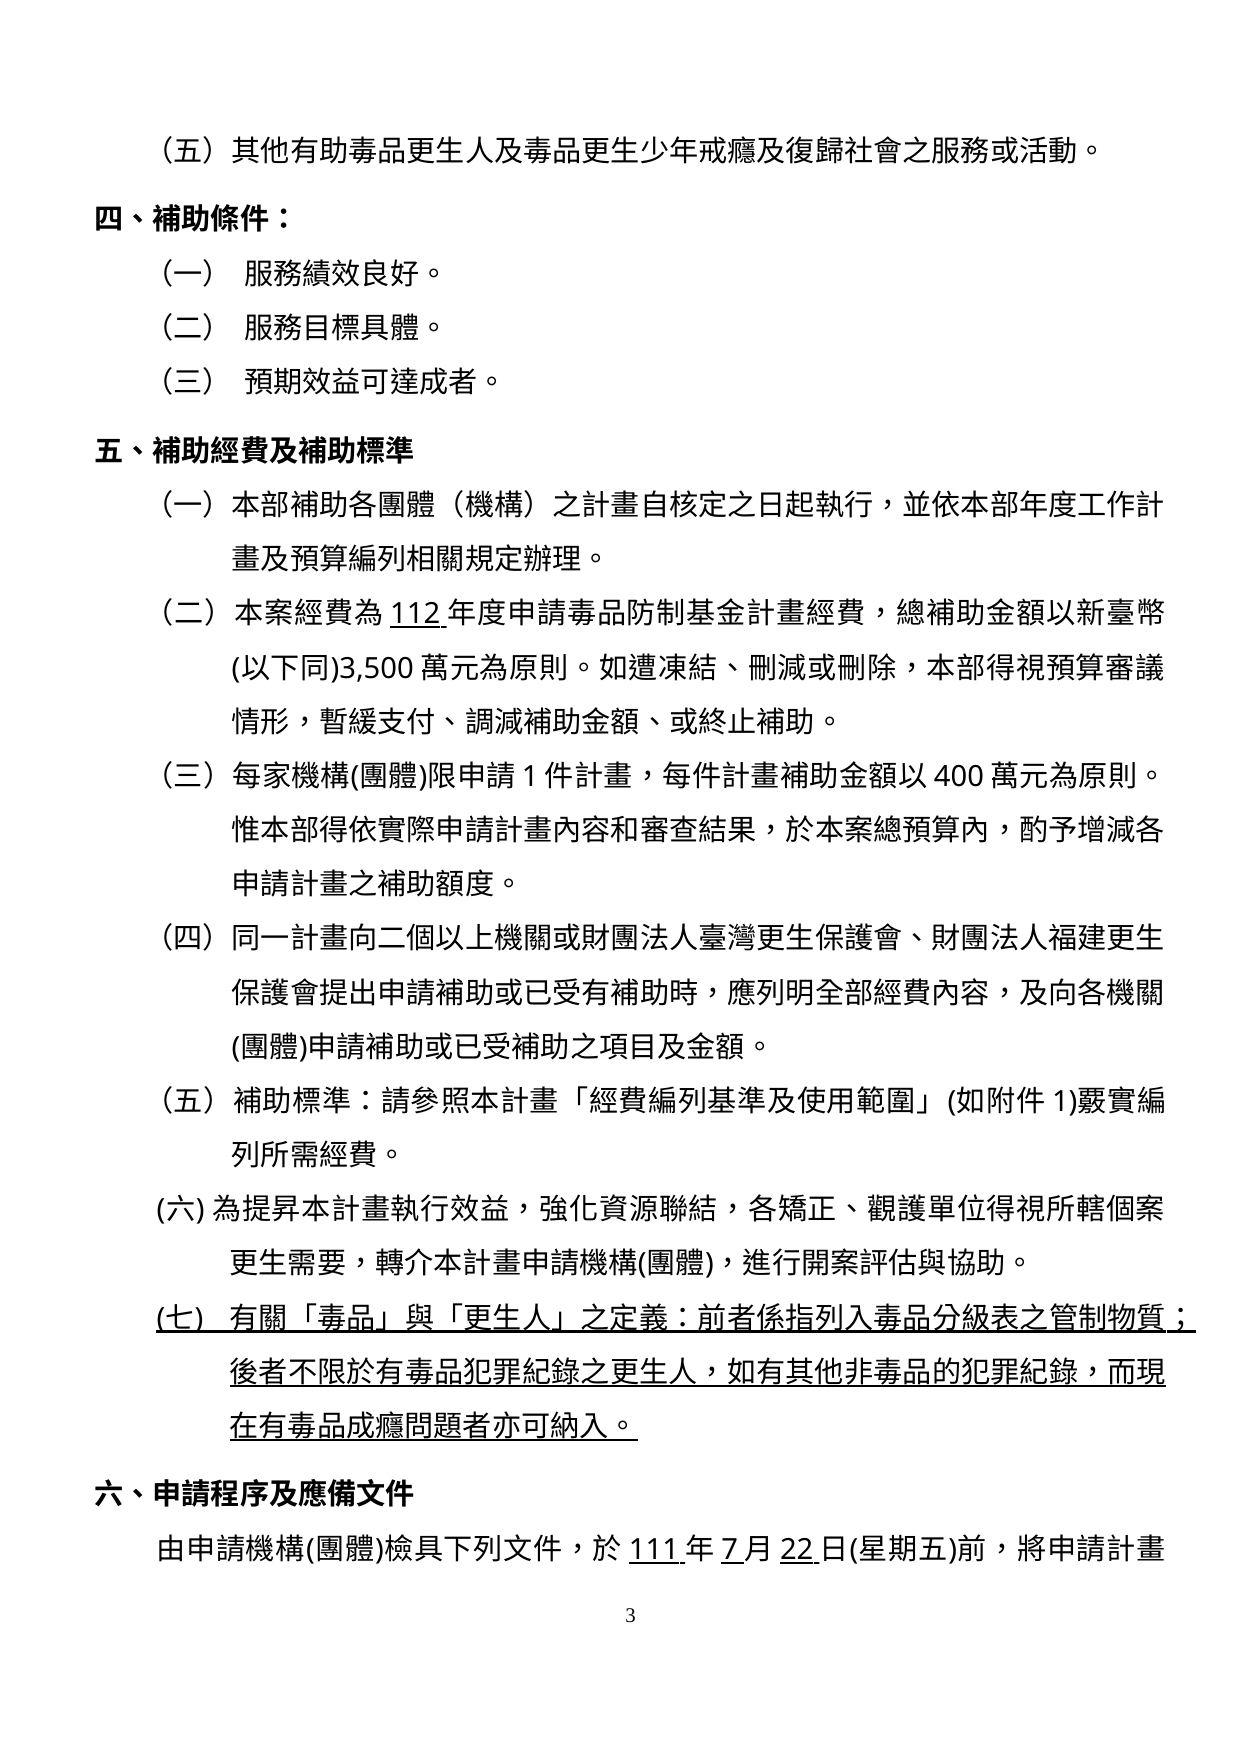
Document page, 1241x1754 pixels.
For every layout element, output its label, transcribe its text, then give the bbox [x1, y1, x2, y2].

text 六、申請程序及應備文件 [94, 1460, 1167, 1516]
text （三）每家機構(團體)限申請1件計畫，每件計畫補助金額以400萬元為原則。惟本部得依實際申請計畫內容和審查結果，於本案總預算內，酌予增減各申請計畫之補助額度。 [144, 743, 1167, 906]
text (七) 有關「毒品」與「更生人」之定義：前者係指列入毒品分級表之管制物質；後者不限於有毒品犯罪紀錄之更生人，如有其他非毒品的犯罪紀錄，而現在有毒品成癮問題者亦可納入。 [156, 1331, 1167, 1447]
text （四）同一計畫向二個以上機關或財團法人臺灣更生保護會、財團法人福建更生保護會提出申請補助或已受有補助時，應列明全部經費內容，及向各機關(團體)申請補助或已受補助之項目及金額。 [144, 906, 1167, 1068]
text 四、補助條件： [94, 185, 1167, 241]
text （五）補助標準：請參照本計畫「經費編列基準及使用範圍」(如附件1)覈實編列所需經費。 [144, 1068, 1167, 1176]
text （一）本部補助各團體（機構）之計畫自核定之日起執行，並依本部年度工作計畫及預算編列相關規定辦理。 [144, 472, 1167, 581]
text （一） 服務績效良好。 [144, 241, 1167, 295]
text （五）其他有助毒品更生人及毒品更生少年戒癮及復歸社會之服務或活動。 [144, 118, 1167, 172]
text （三） 預期效益可達成者。 [144, 349, 1167, 403]
text 五、補助經費及補助標準 [94, 416, 1167, 472]
text (七) 有關「毒品」與「更生人」之定義：前者係指列入毒品分級表之管制物質；後者不限於有毒品犯罪紀錄之更生人，如有其他非毒品的犯罪紀錄，而現在有毒品成癮問題者亦可納入。 [156, 1285, 1167, 1330]
text （二） 服務目標具體。 [144, 295, 1167, 349]
text （二）本案經費為112年度申請毒品防制基金計畫經費，總補助金額以新臺幣(以下同)3,500萬元為原則。如遭凍結、刪減或刪除，本部得視預算審議情形，暫緩支付、調減補助金額、或終止補助。 [144, 581, 1167, 743]
text (六) 為提昇本計畫執行效益，強化資源聯結，各矯正、觀護單位得視所轄個案更生需要，轉介本計畫申請機構(團體)，進行開案評估與協助。 [156, 1176, 1167, 1285]
text 由申請機構(團體)檢具下列文件，於111年7月22日(星期五)前，將申請計畫 [156, 1516, 1167, 1570]
